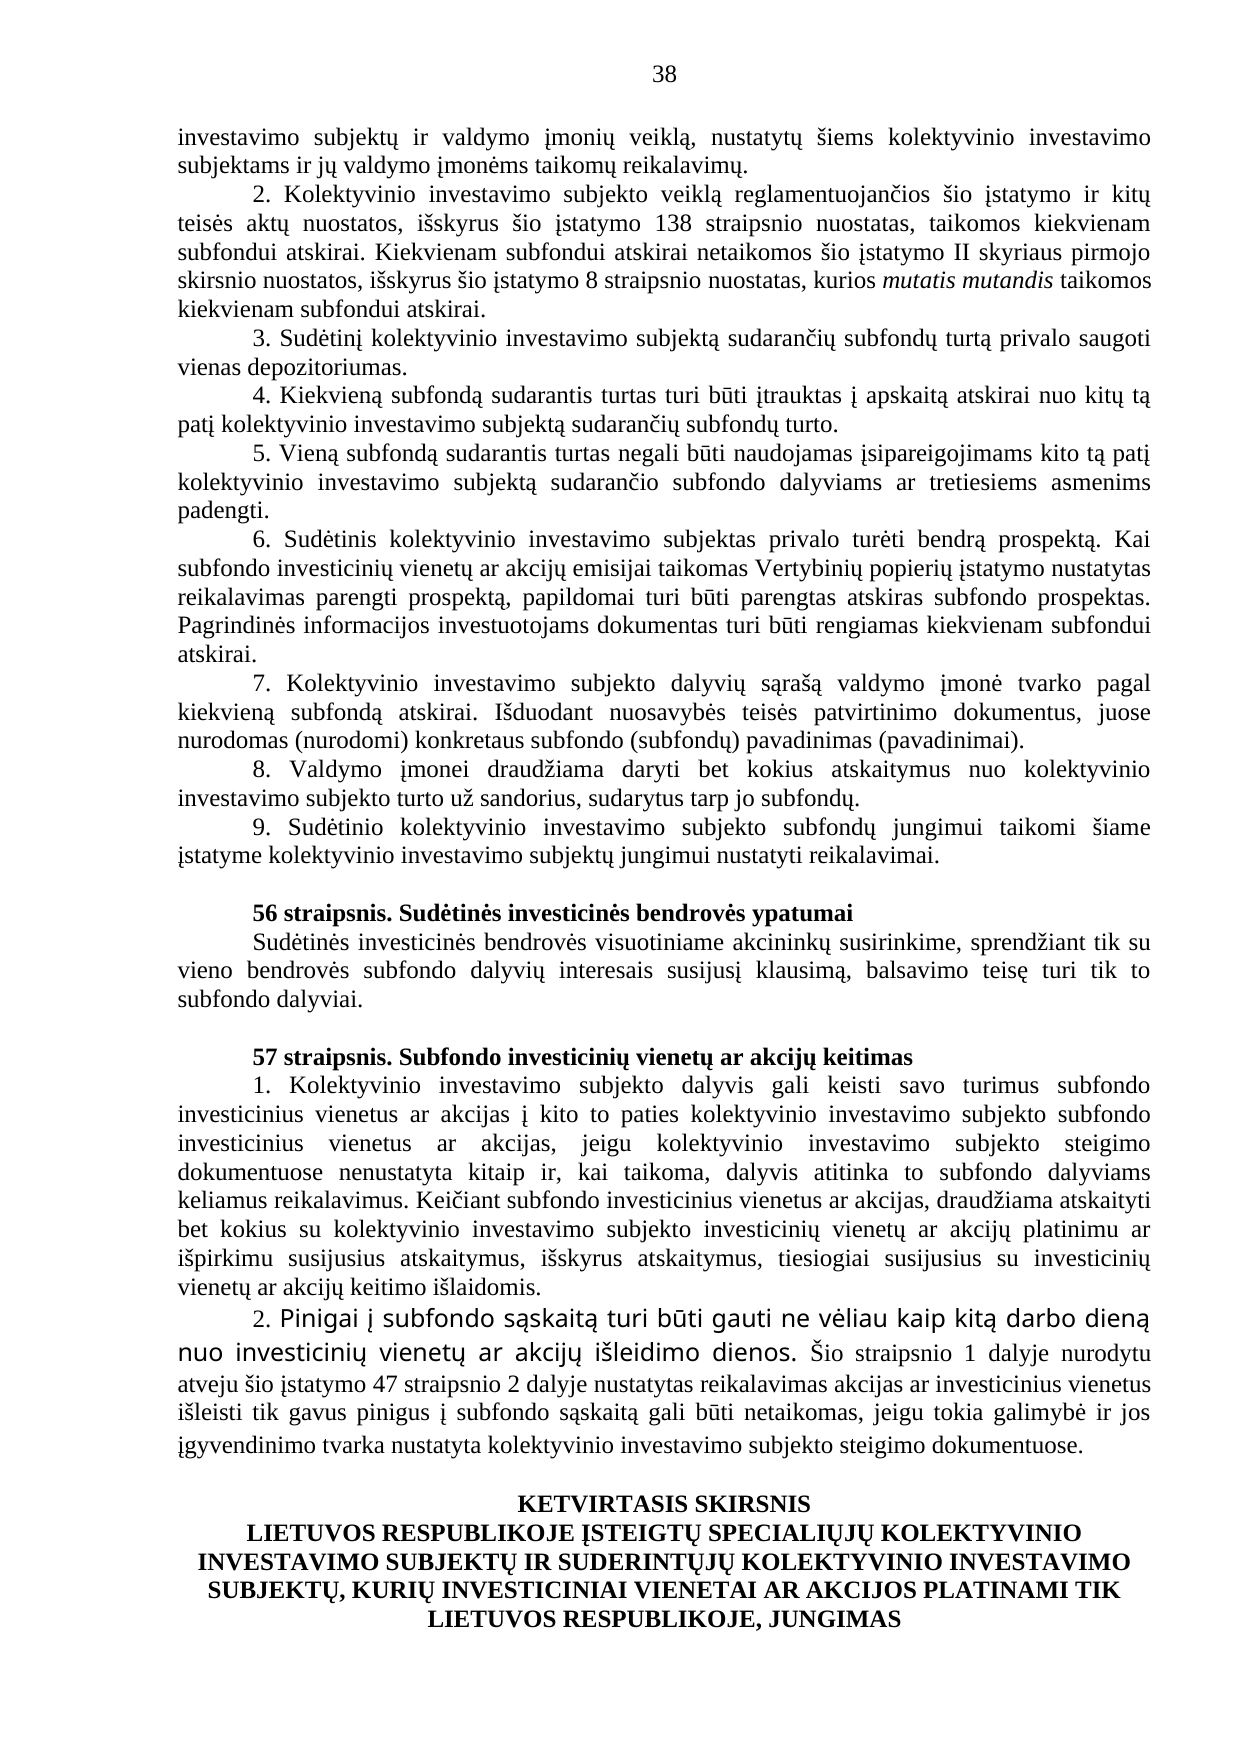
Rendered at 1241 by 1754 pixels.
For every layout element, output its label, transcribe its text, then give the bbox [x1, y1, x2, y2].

text 8. Valdymo įmonei draudžiama daryti bet kokius atskaitymus nuo kolektyvinio investavimo subjekto turto už sandorius, sudarytus tarp jo subfondų. [177, 754, 1152, 812]
text KETVIRTASIS SKIRSNIS [177, 1489, 1152, 1518]
text 3. Sudėtinį kolektyvinio investavimo subjektą sudarančių subfondų turtą privalo saugoti vienas depozitoriumas. [177, 323, 1152, 381]
text Sudėtinės investicinės bendrovės visuotiniame akcininkų susirinkime, sprendžiant tik su vieno bendrovės subfondo dalyvių interesais susijusį klausimą, balsavimo teisę turi tik to subfondo dalyviai. [177, 927, 1152, 1013]
text 56 straipsnis. Sudėtinės investicinės bendrovės ypatumai [252, 898, 1152, 927]
text investavimo subjektų ir valdymo įmonių veiklą, nustatytų šiems kolektyvinio investavimo subjektams ir jų valdymo įmonėms taikomų reikalavimų. [177, 122, 1152, 179]
text 9. Sudėtinio kolektyvinio investavimo subjekto subfondų jungimui taikomi šiame įstatyme kolektyvinio investavimo subjektų jungimui nustatyti reikalavimai. [177, 812, 1152, 869]
text 5. Vieną subfondą sudarantis turtas negali būti naudojamas įsipareigojimams kito tą patį kolektyvinio investavimo subjektą sudarančio subfondo dalyviams ar tretiesiems asmenims padengti. [177, 438, 1152, 524]
text LIETUVOS RESPUBLIKOJE ĮSTEIGTŲ SPECIALIŲJŲ KOLEKTYVINIO INVESTAVIMO SUBJEKTŲ IR SUDERINTŲJŲ KOLEKTYVINIO INVESTAVIMO SUBJEKTŲ, KURIŲ INVESTICINIAI VIENETAI AR AKCIJOS PLATINAMI TIK LIETUVOS RESPUBLIKOJE, JUNGIMAS [177, 1518, 1152, 1633]
text 6. Sudėtinis kolektyvinio investavimo subjektas privalo turėti bendrą prospektą. Kai subfondo investicinių vienetų ar akcijų emisijai taikomas Vertybinių popierių įstatymo nustatytas reikalavimas parengti prospektą, papildomai turi būti parengtas atskiras subfondo prospektas. Pagrindinės informacijos investuotojams dokumentas turi būti rengiamas kiekvienam subfondui atskirai. [177, 524, 1152, 668]
text 57 straipsnis. Subfondo investicinių vienetų ar akcijų keitimas [252, 1042, 1152, 1071]
text 4. Kiekvieną subfondą sudarantis turtas turi būti įtrauktas į apskaitą atskirai nuo kitų tą patį kolektyvinio investavimo subjektą sudarančių subfondų turto. [177, 381, 1152, 438]
text 2. Kolektyvinio investavimo subjekto veiklą reglamentuojančios šio įstatymo ir kitų teisės aktų nuostatos, išskyrus šio įstatymo 138 straipsnio nuostatas, taikomos kiekvienam subfondui atskirai. Kiekvienam subfondui atskirai netaikomos šio įstatymo II skyriaus pirmojo skirsnio nuostatos, išskyrus šio įstatymo 8 straipsnio nuostatas, kurios mutatis mutandis taikomos kiekvienam subfondui atskirai. [177, 179, 1152, 323]
text 2. Pinigai į subfondo sąskaitą turi būti gauti ne vėliau kaip kitą darbo dieną nuo investicinių vienetų ar akcijų išleidimo dienos. Šio straipsnio 1 dalyje nurodytu atveju šio įstatymo 47 straipsnio 2 dalyje nustatytas reikalavimas akcijas ar investicinius vienetus išleisti tik gavus pinigus į subfondo sąskaitą gali būti netaikomas, jeigu tokia galimybė ir jos įgyvendinimo tvarka nustatyta kolektyvinio investavimo subjekto steigimo dokumentuose. [177, 1301, 1152, 1460]
text 1. Kolektyvinio investavimo subjekto dalyvis gali keisti savo turimus subfondo investicinius vienetus ar akcijas į kito to paties kolektyvinio investavimo subjekto subfondo investicinius vienetus ar akcijas, jeigu kolektyvinio investavimo subjekto steigimo dokumentuose nenustatyta kitaip ir, kai taikoma, dalyvis atitinka to subfondo dalyviams keliamus reikalavimus. Keičiant subfondo investicinius vienetus ar akcijas, draudžiama atskaityti bet kokius su kolektyvinio investavimo subjekto investicinių vienetų ar akcijų platinimu ar išpirkimu susijusius atskaitymus, išskyrus atskaitymus, tiesiogiai susijusius su investicinių vienetų ar akcijų keitimo išlaidomis. [177, 1071, 1152, 1301]
text 7. Kolektyvinio investavimo subjekto dalyvių sąrašą valdymo įmonė tvarko pagal kiekvieną subfondą atskirai. Išduodant nuosavybės teisės patvirtinimo dokumentus, juose nurodomas (nurodomi) konkretaus subfondo (subfondų) pavadinimas (pavadinimai). [177, 668, 1152, 754]
